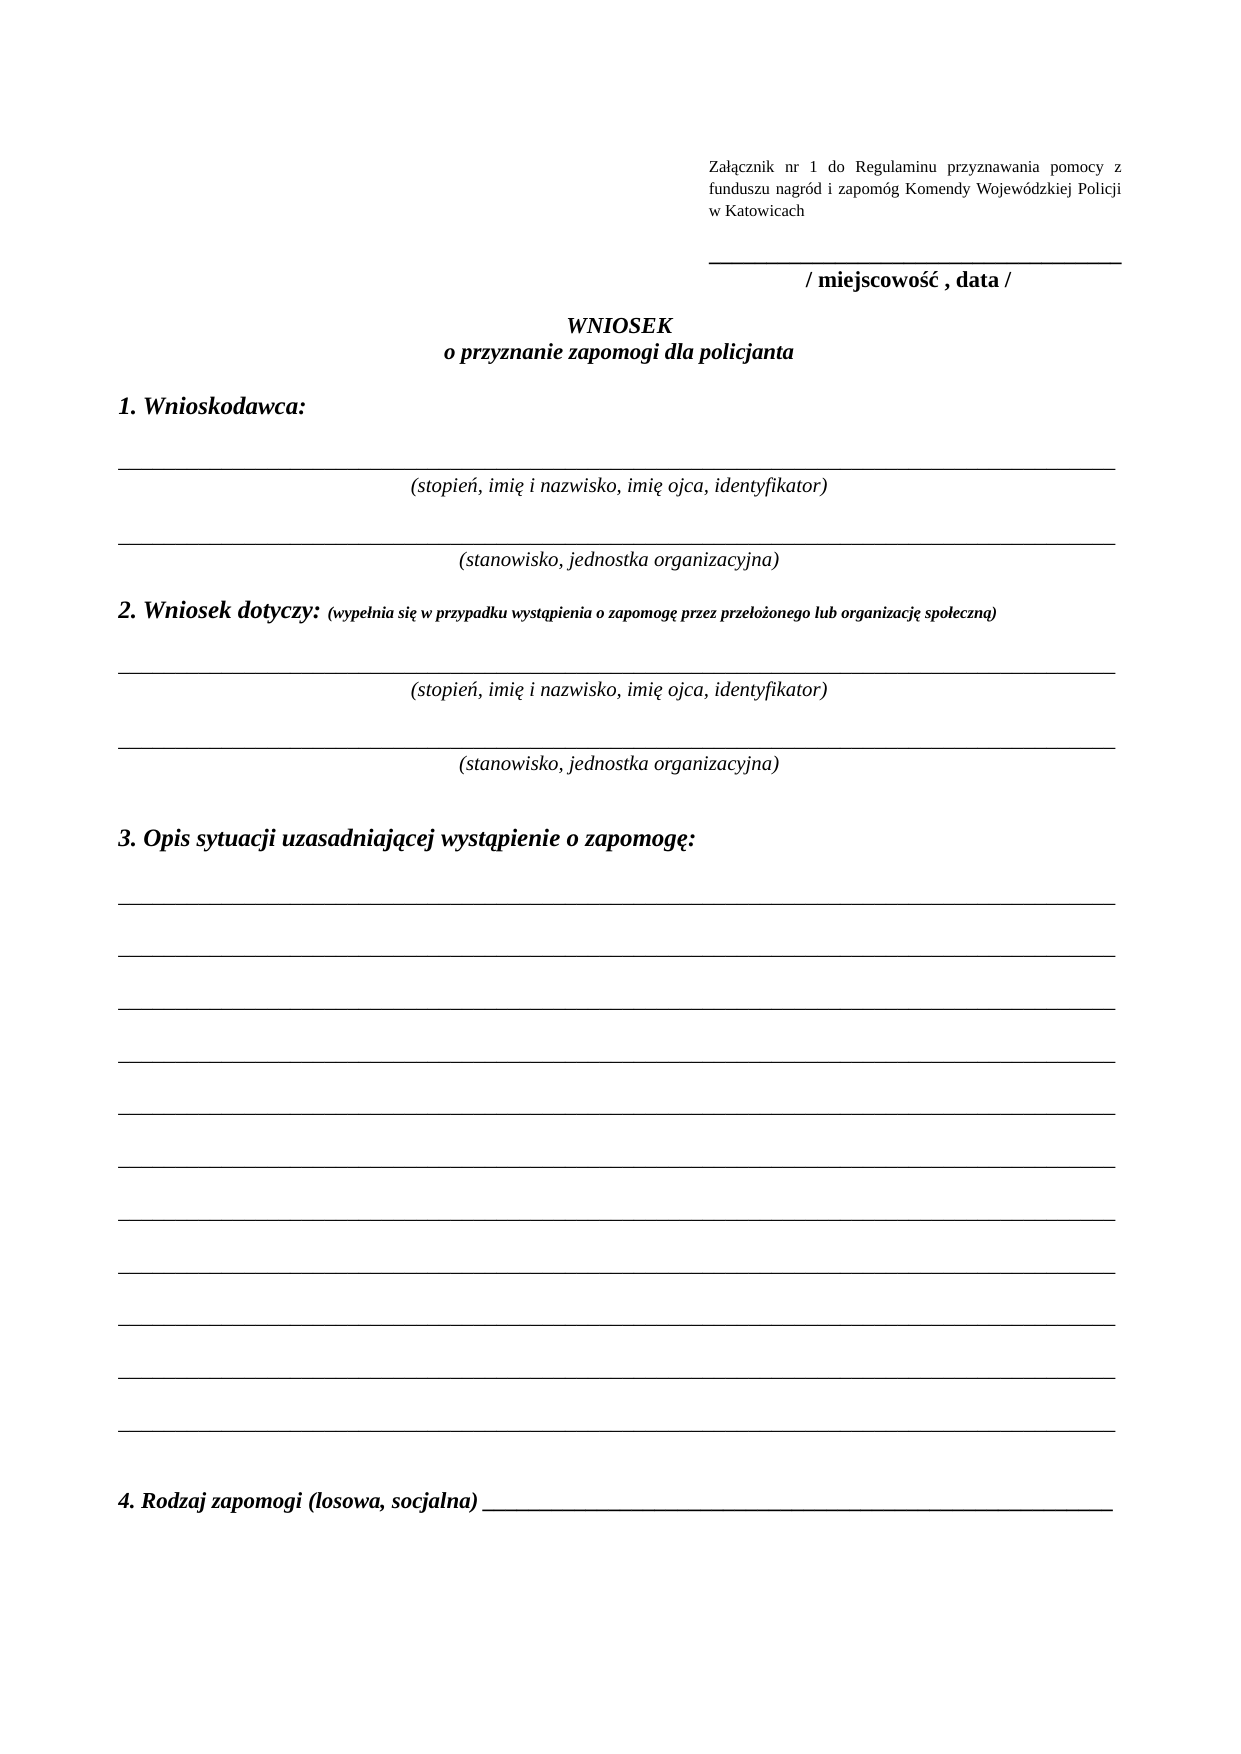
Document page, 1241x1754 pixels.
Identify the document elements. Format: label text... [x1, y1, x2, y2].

text _______________________________________________________________________________________ [118, 446, 1122, 472]
text (stopień, imię i nazwisko, imię ojca, identyfikator) [118, 677, 1122, 701]
text _______________________________________________________________________________________ [118, 986, 1122, 1012]
text _______________________________________________________________________________________ [118, 1302, 1122, 1329]
text _______________________________________________________________________________________ [118, 1197, 1122, 1223]
text _______________________________________________________________________________________ [118, 1408, 1122, 1434]
text (stanowisko, jednostka organizacyjna) [118, 751, 1122, 775]
text 3. Opis sytuacji uzasadniającej wystąpienie o zapomogę: [118, 823, 1122, 852]
text (stopień, imię i nazwisko, imię ojca, identyfikator) [118, 472, 1122, 497]
text 4. Rodzaj zapomogi (losowa, socjalna) _______________________________________________________ [118, 1487, 1122, 1513]
text o przyznanie zapomogi dla policjanta [118, 338, 1122, 365]
text _______________________________________________________________________________________ [118, 1092, 1122, 1118]
text (stanowisko, jednostka organizacyjna) [118, 547, 1122, 571]
text _______________________________________________________________________________________ [118, 1250, 1122, 1276]
text 1. Wnioskodawca: [118, 391, 1122, 420]
text _______________________________________________________________________________________ [118, 521, 1122, 547]
text _______________________________________________________________________________________ [118, 1144, 1122, 1171]
text _______________________________________________________________________________________ [118, 1355, 1122, 1381]
text _______________________________________________________________________________________ [118, 650, 1122, 677]
text 2. Wniosek dotyczy: (wypełnia się w przypadku wystąpienia o zapomogę przez przełożonego lub organizację społeczną) [118, 595, 1122, 624]
text / miejscowość , data / [118, 266, 1122, 293]
text _______________________________________________________________________________________ [118, 881, 1122, 907]
text WNIOSEK [118, 312, 1122, 338]
text _______________________________________________________________________________________ [118, 933, 1122, 960]
text _______________________________________________________________________________________ [118, 725, 1122, 751]
text _______________________________________________________________________________________ [118, 1039, 1122, 1065]
text Załącznik nr 1 do Regulaminu przyznawania pomocy z funduszu nagród i zapomóg Komendy Wojewódzkiej Policji w Katowicach [709, 156, 1122, 219]
text ____________________________________ [118, 240, 1122, 266]
